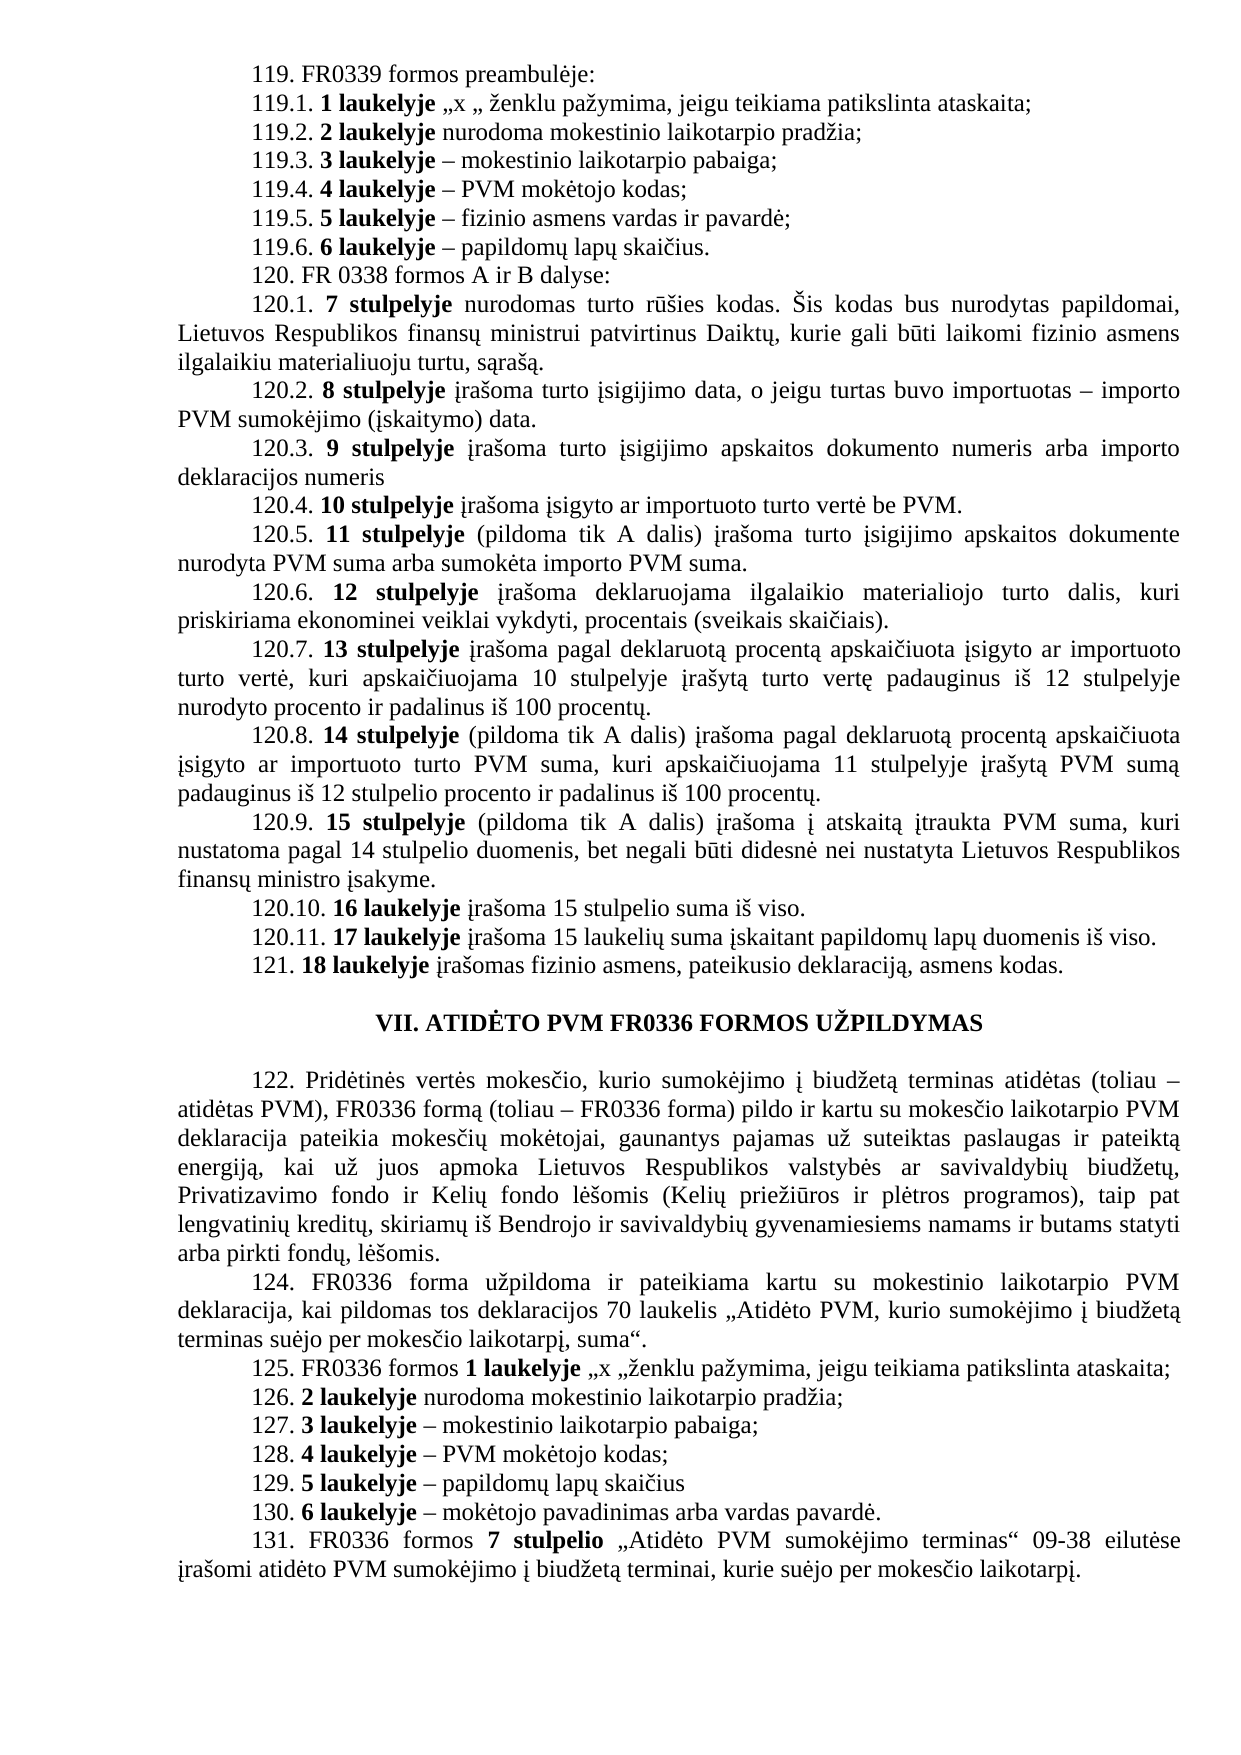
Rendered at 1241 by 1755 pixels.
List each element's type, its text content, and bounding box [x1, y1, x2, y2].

text 126. 2 laukelyje nurodoma mokestinio laikotarpio pradžia; [177, 1382, 1181, 1410]
text 120.1. 7 stulpelyje nurodomas turto rūšies kodas. Šis kodas bus nurodytas papildomai, Lietuvos Respublikos finansų ministrui patvirtinus Daiktų, kurie gali būti laikomi fizinio asmens ilgalaikiu materialiuoju turtu, sąrašą. [177, 289, 1181, 375]
text 119.6. 6 laukelyje – papildomų lapų skaičius. [177, 232, 1181, 260]
text 120.8. 14 stulpelyje (pildoma tik A dalis) įrašoma pagal deklaruotą procentą apskaičiuota įsigyto ar importuoto turto PVM suma, kuri apskaičiuojama 11 stulpelyje įrašytą PVM sumą padauginus iš 12 stulpelio procento ir padalinus iš 100 procentų. [177, 720, 1181, 807]
text 120.4. 10 stulpelyje įrašoma įsigyto ar importuoto turto vertė be PVM. [177, 490, 1181, 519]
text 120.10. 16 laukelyje įrašoma 15 stulpelio suma iš viso. [177, 893, 1181, 922]
text 119.3. 3 laukelyje – mokestinio laikotarpio pabaiga; [177, 145, 1181, 174]
text 125. FR0336 formos 1 laukelyje „x „ženklu pažymima, jeigu teikiama patikslinta ataskaita; [177, 1353, 1181, 1382]
text 120.5. 11 stulpelyje (pildoma tik A dalis) įrašoma turto įsigijimo apskaitos dokumente nurodyta PVM suma arba sumokėta importo PVM suma. [177, 519, 1181, 577]
text 120.2. 8 stulpelyje įrašoma turto įsigijimo data, o jeigu turtas buvo importuotas – importo PVM sumokėjimo (įskaitymo) data. [177, 375, 1181, 433]
text 120. FR 0338 formos A ir B dalyse: [177, 260, 1181, 289]
text 120.7. 13 stulpelyje įrašoma pagal deklaruotą procentą apskaičiuota įsigyto ar importuoto turto vertė, kuri apskaičiuojama 10 stulpelyje įrašytą turto vertę padauginus iš 12 stulpelyje nurodyto procento ir padalinus iš 100 procentų. [177, 634, 1181, 720]
text 120.9. 15 stulpelyje (pildoma tik A dalis) įrašoma į atskaitą įtraukta PVM suma, kuri nustatoma pagal 14 stulpelio duomenis, bet negali būti didesnė nei nustatyta Lietuvos Respublikos finansų ministro įsakyme. [177, 807, 1181, 893]
text 121. 18 laukelyje įrašomas fizinio asmens, pateikusio deklaraciją, asmens kodas. [177, 950, 1181, 979]
text VII. ATIDĖTO PVM FR0336 FORMOS UŽPILDYMAS [177, 1008, 1181, 1037]
text 129. 5 laukelyje – papildomų lapų skaičius [177, 1468, 1181, 1497]
text 119. FR0339 formos preambulėje: [177, 59, 1181, 88]
text 120.3. 9 stulpelyje įrašoma turto įsigijimo apskaitos dokumento numeris arba importo deklaracijos numeris [177, 433, 1181, 490]
text 119.4. 4 laukelyje – PVM mokėtojo kodas; [177, 174, 1181, 203]
text 127. 3 laukelyje – mokestinio laikotarpio pabaiga; [177, 1410, 1181, 1439]
text 120.11. 17 laukelyje įrašoma 15 laukelių suma įskaitant papildomų lapų duomenis iš viso. [177, 922, 1181, 950]
text 131. FR0336 formos 7 stulpelio „Atidėto PVM sumokėjimo terminas“ 09-38 eilutėse įrašomi atidėto PVM sumokėjimo į biudžetą terminai, kurie suėjo per mokesčio laikotarpį. [177, 1525, 1181, 1583]
text 122. Pridėtinės vertės mokesčio, kurio sumokėjimo į biudžetą terminas atidėtas (toliau – atidėtas PVM), FR0336 formą (toliau – FR0336 forma) pildo ir kartu su mokesčio laikotarpio PVM deklaracija pateikia mokesčių mokėtojai, gaunantys pajamas už suteiktas paslaugas ir pateiktą energiją, kai už juos apmoka Lietuvos Respublikos valstybės ar savivaldybių biudžetų, Privatizavimo fondo ir Kelių fondo lėšomis (Kelių priežiūros ir plėtros programos), taip pat lengvatinių kreditų, skiriamų iš Bendrojo ir savivaldybių gyvenamiesiems namams ir butams statyti arba pirkti fondų, lėšomis. [177, 1065, 1181, 1267]
text 130. 6 laukelyje – mokėtojo pavadinimas arba vardas pavardė. [177, 1497, 1181, 1525]
text 119.2. 2 laukelyje nurodoma mokestinio laikotarpio pradžia; [177, 117, 1181, 145]
text 119.1. 1 laukelyje „x „ ženklu pažymima, jeigu teikiama patikslinta ataskaita; [177, 88, 1181, 117]
text 128. 4 laukelyje – PVM mokėtojo kodas; [177, 1439, 1181, 1468]
text 119.5. 5 laukelyje – fizinio asmens vardas ir pavardė; [177, 203, 1181, 232]
text 120.6. 12 stulpelyje įrašoma deklaruojama ilgalaikio materialiojo turto dalis, kuri priskiriama ekonominei veiklai vykdyti, procentais (sveikais skaičiais). [177, 577, 1181, 634]
text 124. FR0336 forma užpildoma ir pateikiama kartu su mokestinio laikotarpio PVM deklaracija, kai pildomas tos deklaracijos 70 laukelis „Atidėto PVM, kurio sumokėjimo į biudžetą terminas suėjo per mokesčio laikotarpį, suma“. [177, 1267, 1181, 1353]
